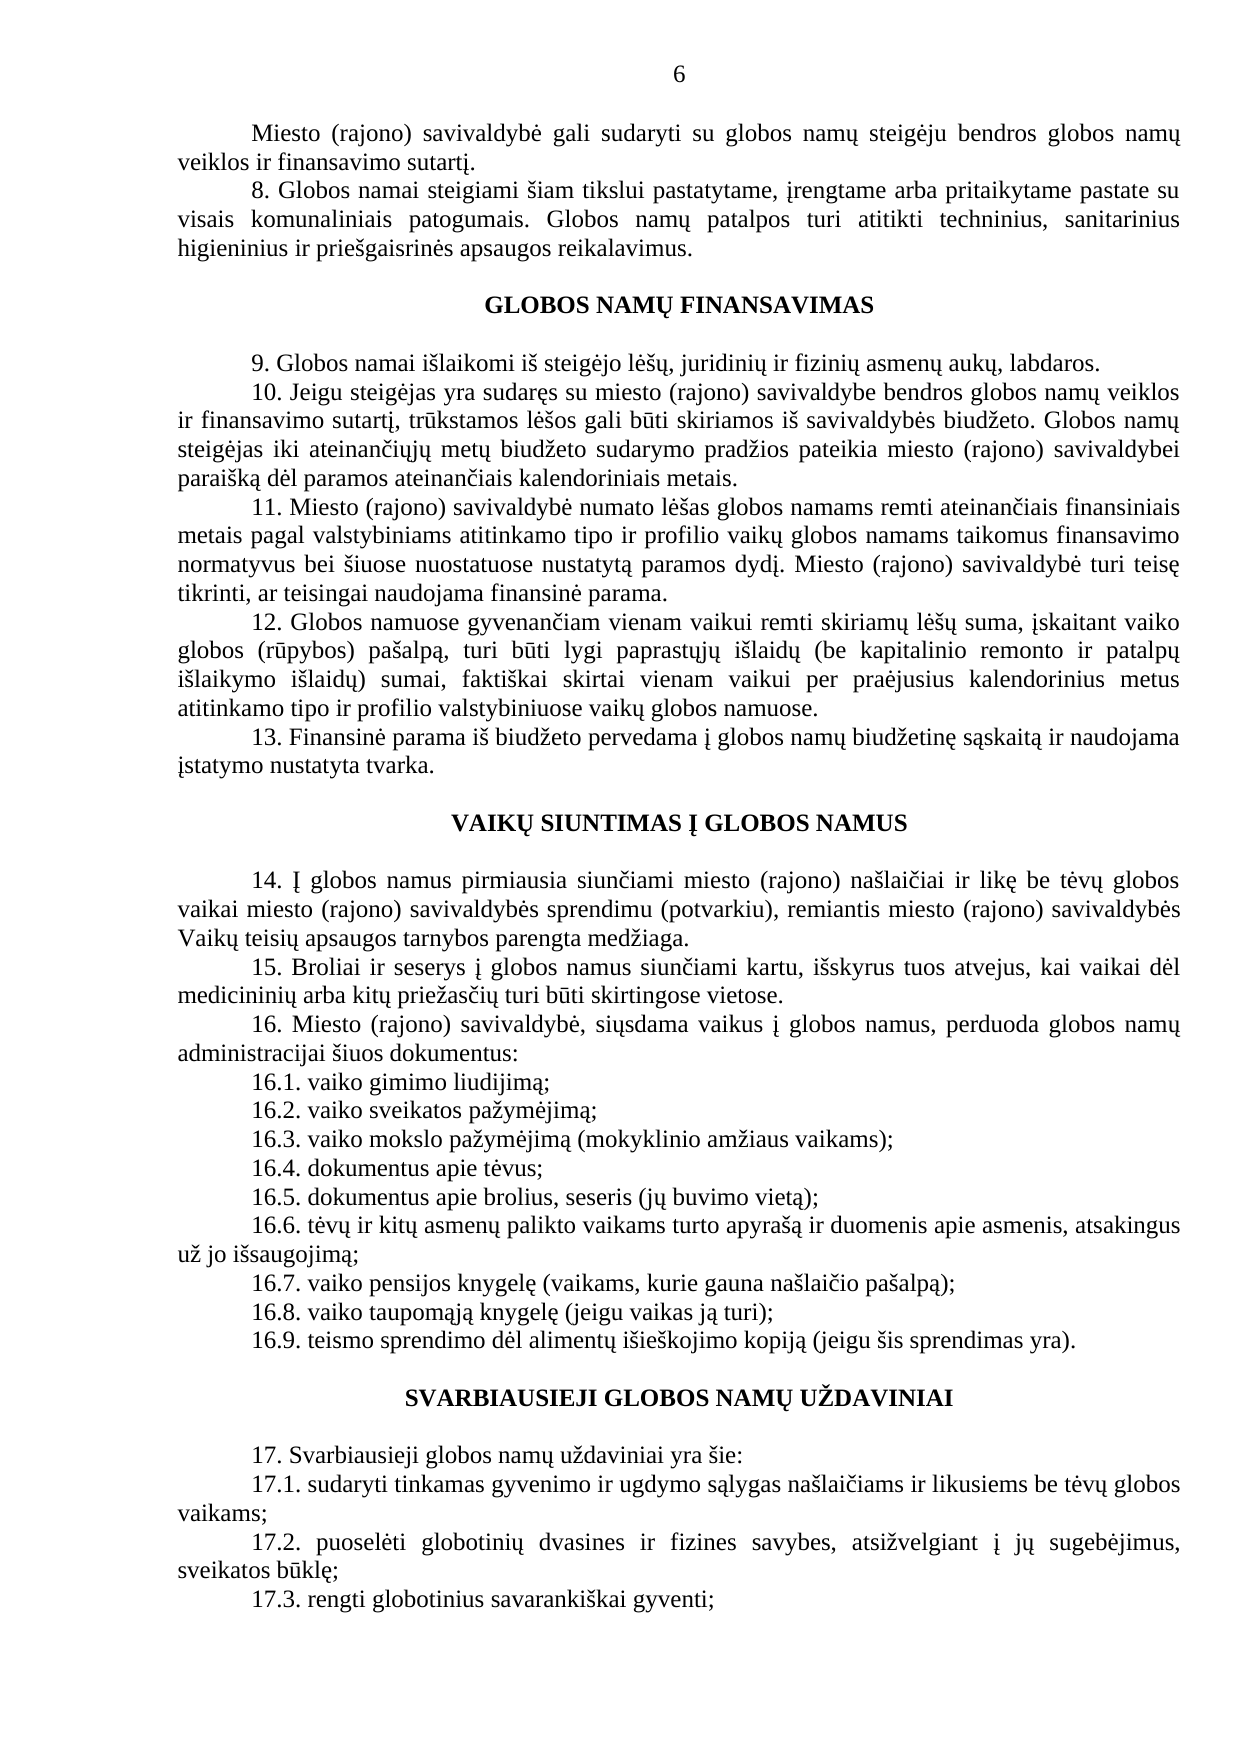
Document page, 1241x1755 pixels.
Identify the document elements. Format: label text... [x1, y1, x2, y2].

text 13. Finansinė parama iš biudžeto pervedama į globos namų biudžetinę sąskaitą ir naudojama įstatymo nustatyta tvarka. [177, 722, 1181, 779]
text GLOBOS NAMŲ FINANSAVIMAS [177, 291, 1181, 319]
text VAIKŲ SIUNTIMAS Į GLOBOS NAMUS [177, 808, 1181, 837]
text 16.8. vaiko taupomąją knygelę (jeigu vaikas ją turi); [177, 1297, 1181, 1326]
text 16.4. dokumentus apie tėvus; [177, 1153, 1181, 1182]
text 16. Miesto (rajono) savivaldybė, siųsdama vaikus į globos namus, perduoda globos namų administracijai šiuos dokumentus: [177, 1009, 1181, 1067]
text 16.6. tėvų ir kitų asmenų palikto vaikams turto apyrašą ir duomenis apie asmenis, atsakingus už jo išsaugojimą; [177, 1211, 1181, 1268]
text 12. Globos namuose gyvenančiam vienam vaikui remti skiriamų lėšų suma, įskaitant vaiko globos (rūpybos) pašalpą, turi būti lygi paprastųjų išlaidų (be kapitalinio remonto ir patalpų išlaikymo išlaidų) sumai, faktiškai skirtai vienam vaikui per praėjusius kalendorinius metus atitinkamo tipo ir profilio valstybiniuose vaikų globos namuose. [177, 607, 1181, 722]
text 10. Jeigu steigėjas yra sudaręs su miesto (rajono) savivaldybe bendros globos namų veiklos ir finansavimo sutartį, trūkstamos lėšos gali būti skiriamos iš savivaldybės biudžeto. Globos namų steigėjas iki ateinančiųjų metų biudžeto sudarymo pradžios pateikia miesto (rajono) savivaldybei paraišką dėl paramos ateinančiais kalendoriniais metais. [177, 377, 1181, 492]
text 16.3. vaiko mokslo pažymėjimą (mokyklinio amžiaus vaikams); [177, 1124, 1181, 1153]
text 11. Miesto (rajono) savivaldybė numato lėšas globos namams remti ateinančiais finansiniais metais pagal valstybiniams atitinkamo tipo ir profilio vaikų globos namams taikomus finansavimo normatyvus bei šiuose nuostatuose nustatytą paramos dydį. Miesto (rajono) savivaldybė turi teisę tikrinti, ar teisingai naudojama finansinė parama. [177, 492, 1181, 607]
text 15. Broliai ir seserys į globos namus siunčiami kartu, išskyrus tuos atvejus, kai vaikai dėl medicininių arba kitų priežasčių turi būti skirtingose vietose. [177, 952, 1181, 1009]
text 16.5. dokumentus apie brolius, seseris (jų buvimo vietą); [177, 1182, 1181, 1211]
text 16.7. vaiko pensijos knygelę (vaikams, kurie gauna našlaičio pašalpą); [177, 1268, 1181, 1297]
text Miesto (rajono) savivaldybė gali sudaryti su globos namų steigėju bendros globos namų veiklos ir finansavimo sutartį. [177, 118, 1181, 176]
text 16.2. vaiko sveikatos pažymėjimą; [177, 1096, 1181, 1124]
text 16.9. teismo sprendimo dėl alimentų išieškojimo kopiją (jeigu šis sprendimas yra). [177, 1326, 1181, 1354]
text SVARBIAUSIEJI GLOBOS NAMŲ UŽDAVINIAI [177, 1383, 1181, 1412]
text 17. Svarbiausieji globos namų uždaviniai yra šie: [177, 1441, 1181, 1469]
text 16.1. vaiko gimimo liudijimą; [177, 1067, 1181, 1096]
text 9. Globos namai išlaikomi iš steigėjo lėšų, juridinių ir fizinių asmenų aukų, labdaros. [177, 348, 1181, 377]
text 17.3. rengti globotinius savarankiškai gyventi; [177, 1584, 1181, 1613]
text 8. Globos namai steigiami šiam tikslui pastatytame, įrengtame arba pritaikytame pastate su visais komunaliniais patogumais. Globos namų patalpos turi atitikti techninius, sanitarinius higieninius ir priešgaisrinės apsaugos reikalavimus. [177, 176, 1181, 262]
text 17.2. puoselėti globotinių dvasines ir fizines savybes, atsižvelgiant į jų sugebėjimus, sveikatos būklę; [177, 1527, 1181, 1584]
text 14. Į globos namus pirmiausia siunčiami miesto (rajono) našlaičiai ir likę be tėvų globos vaikai miesto (rajono) savivaldybės sprendimu (potvarkiu), remiantis miesto (rajono) savivaldybės Vaikų teisių apsaugos tarnybos parengta medžiaga. [177, 866, 1181, 952]
text 17.1. sudaryti tinkamas gyvenimo ir ugdymo sąlygas našlaičiams ir likusiems be tėvų globos vaikams; [177, 1469, 1181, 1527]
